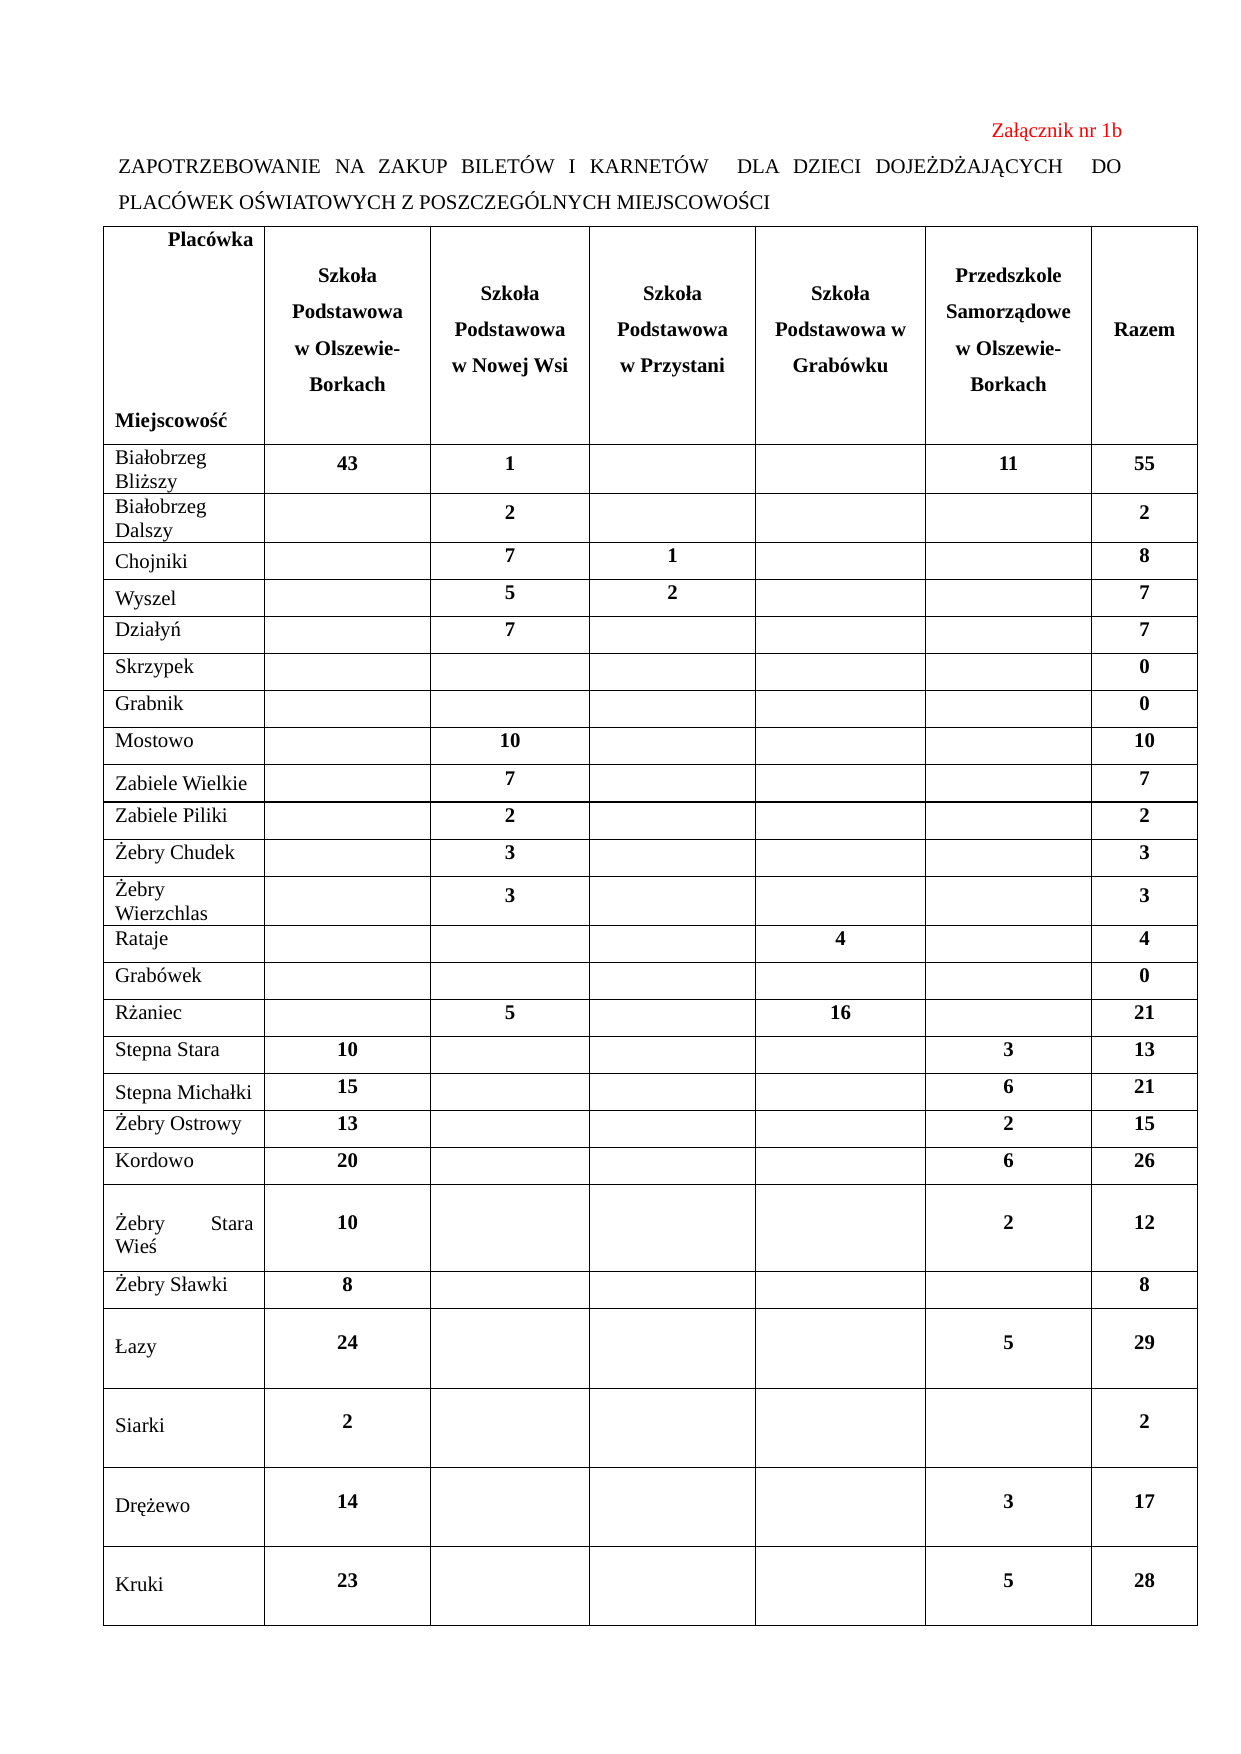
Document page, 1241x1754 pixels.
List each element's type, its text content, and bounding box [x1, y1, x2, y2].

table_cell 13 [265, 1111, 430, 1147]
table_cell [590, 1111, 755, 1147]
table_cell [756, 1074, 925, 1110]
table_header Szkoła Podstawowa w Olszewie-Borkach [265, 227, 430, 443]
table_cell [756, 691, 925, 727]
table_cell [590, 1148, 755, 1184]
table_cell 7 [431, 543, 589, 579]
table_header Szkoła Podstawowa w Grabówku [756, 227, 925, 443]
table_cell 5 [926, 1309, 1091, 1387]
table_cell [756, 1185, 925, 1271]
table_cell [265, 580, 430, 616]
table_cell Działyń [104, 617, 264, 653]
table_cell [431, 1468, 589, 1546]
table_cell 7 [431, 765, 589, 801]
table_cell [265, 728, 430, 764]
table_cell [265, 1000, 430, 1036]
table_cell 10 [1092, 728, 1197, 764]
table_cell 26 [1092, 1148, 1197, 1184]
table_cell [756, 617, 925, 653]
table_cell [926, 728, 1091, 764]
table_cell Stepna Michałki [104, 1074, 264, 1110]
table_cell [926, 617, 1091, 653]
table_cell Łazy [104, 1309, 264, 1387]
table_cell [431, 654, 589, 690]
table_cell 3 [1092, 877, 1197, 925]
table_cell 8 [1092, 543, 1197, 579]
table_cell 2 [1092, 494, 1197, 542]
table_cell 2 [590, 580, 755, 616]
table_cell 3 [926, 1037, 1091, 1073]
table_cell [756, 494, 925, 542]
table_cell Żebry Chudek [104, 840, 264, 876]
table_cell 2 [1092, 1389, 1197, 1467]
table_cell [756, 1468, 925, 1546]
table_cell Kordowo [104, 1148, 264, 1184]
table_cell [590, 1185, 755, 1271]
table_cell 5 [926, 1547, 1091, 1625]
table_cell 7 [1092, 765, 1197, 801]
table_cell 2 [431, 803, 589, 838]
table_cell [431, 691, 589, 727]
table_cell 5 [431, 580, 589, 616]
table_cell 21 [1092, 1074, 1197, 1110]
table_cell [590, 877, 755, 925]
table_cell 6 [926, 1148, 1091, 1184]
table_cell [590, 1037, 755, 1073]
table_cell 7 [1092, 617, 1197, 653]
table_cell 4 [756, 926, 925, 962]
table_cell [431, 1148, 589, 1184]
table_cell 8 [265, 1272, 430, 1308]
table_cell 4 [1092, 926, 1197, 962]
table_cell [265, 765, 430, 801]
table_cell 24 [265, 1309, 430, 1387]
table_cell [431, 1272, 589, 1308]
table_cell 12 [1092, 1185, 1197, 1271]
table_cell [756, 1148, 925, 1184]
table_cell 10 [265, 1185, 430, 1271]
table_cell 29 [1092, 1309, 1197, 1387]
table_cell [265, 840, 430, 876]
table_cell [590, 691, 755, 727]
table_cell [756, 963, 925, 999]
table_cell [756, 803, 925, 838]
table_cell Drężewo [104, 1468, 264, 1546]
table_cell [926, 691, 1091, 727]
table_cell Żebry Ostrowy [104, 1111, 264, 1147]
table_cell [265, 877, 430, 925]
table_cell [590, 926, 755, 962]
table_cell 17 [1092, 1468, 1197, 1546]
table_header Razem [1092, 227, 1197, 443]
table_cell 15 [1092, 1111, 1197, 1147]
table_cell [590, 1468, 755, 1546]
table_cell Chojniki [104, 543, 264, 579]
table_header Szkoła Podstawowa w Nowej Wsi [431, 227, 589, 443]
table_cell [431, 963, 589, 999]
table_cell 43 [265, 445, 430, 493]
table_cell [926, 765, 1091, 801]
table_cell [926, 803, 1091, 838]
table_cell [926, 580, 1091, 616]
table_cell [756, 1037, 925, 1073]
table_cell [590, 654, 755, 690]
table_cell [926, 1000, 1091, 1036]
table_cell 11 [926, 445, 1091, 493]
table_cell Stepna Stara [104, 1037, 264, 1073]
table_cell [926, 877, 1091, 925]
table_cell [590, 1547, 755, 1625]
table_cell Kruki [104, 1547, 264, 1625]
table_cell [590, 445, 755, 493]
table_cell [265, 543, 430, 579]
table_cell [756, 1389, 925, 1467]
table_cell 2 [431, 494, 589, 542]
table_cell [590, 728, 755, 764]
table_cell 28 [1092, 1547, 1197, 1625]
table_cell [926, 494, 1091, 542]
table_cell 2 [926, 1111, 1091, 1147]
table_cell 7 [431, 617, 589, 653]
table_cell 0 [1092, 691, 1197, 727]
table_cell [431, 1389, 589, 1467]
table_header Przedszkole Samorządowe w Olszewie-Borkach [926, 227, 1091, 443]
table_cell [756, 1309, 925, 1387]
table_cell 14 [265, 1468, 430, 1546]
table_cell [756, 840, 925, 876]
table_cell Wyszel [104, 580, 264, 616]
table_cell 1 [431, 445, 589, 493]
table_cell 21 [1092, 1000, 1197, 1036]
table_cell Rżaniec [104, 1000, 264, 1036]
table_cell 13 [1092, 1037, 1197, 1073]
table_cell [590, 1272, 755, 1308]
table_cell [756, 728, 925, 764]
table_cell 6 [926, 1074, 1091, 1110]
table_cell 3 [926, 1468, 1091, 1546]
table_cell 2 [265, 1389, 430, 1467]
table_cell [265, 617, 430, 653]
table_cell Białobrzeg Dalszy [104, 494, 264, 542]
table_cell [431, 1185, 589, 1271]
table_cell [265, 803, 430, 838]
table_cell [756, 445, 925, 493]
table_cell Zabiele Wielkie [104, 765, 264, 801]
table_cell 0 [1092, 654, 1197, 690]
table_cell Mostowo [104, 728, 264, 764]
table_cell [756, 877, 925, 925]
table_cell 20 [265, 1148, 430, 1184]
table_cell 0 [1092, 963, 1197, 999]
table_cell [756, 1111, 925, 1147]
table_cell 2 [926, 1185, 1091, 1271]
table_cell [431, 926, 589, 962]
table_cell [926, 926, 1091, 962]
table_cell [756, 543, 925, 579]
table_cell [431, 1074, 589, 1110]
table_cell 23 [265, 1547, 430, 1625]
table_cell Białobrzeg Bliższy [104, 445, 264, 493]
table_cell [926, 840, 1091, 876]
table_cell [590, 840, 755, 876]
table_cell Żebry Stara Wieś [104, 1185, 264, 1271]
table_cell [590, 617, 755, 653]
text ZAPOTRZEBOWANIE NA ZAKUP BILETÓW I KARNETÓW DLA DZIECI DOJEŻDŻAJĄCYCH DO PLACÓWEK OŚWIATOWYCH Z POSZCZEGÓLNYCH MIEJSCOWOŚCI [118, 154, 1122, 214]
table_cell Grabnik [104, 691, 264, 727]
table_cell 5 [431, 1000, 589, 1036]
table_cell [590, 803, 755, 838]
table_cell [590, 1389, 755, 1467]
table_cell [756, 580, 925, 616]
table_cell Zabiele Piliki [104, 803, 264, 838]
table_cell [590, 963, 755, 999]
table_cell Rataje [104, 926, 264, 962]
table_cell [265, 691, 430, 727]
table_cell 16 [756, 1000, 925, 1036]
table_cell [926, 654, 1091, 690]
table_cell [265, 963, 430, 999]
table_cell [265, 654, 430, 690]
table_cell 10 [431, 728, 589, 764]
table_cell 10 [265, 1037, 430, 1073]
table_cell [756, 654, 925, 690]
table_cell 3 [1092, 840, 1197, 876]
table_header Placówka Miejscowość [104, 227, 264, 443]
table_cell [926, 1272, 1091, 1308]
table_cell Grabówek [104, 963, 264, 999]
table_header Szkoła Podstawowa w Przystani [590, 227, 755, 443]
table_cell [926, 963, 1091, 999]
table_cell [590, 1000, 755, 1036]
table_cell 8 [1092, 1272, 1197, 1308]
table_cell [265, 494, 430, 542]
table_cell [431, 1037, 589, 1073]
table_cell [590, 494, 755, 542]
table_cell [265, 926, 430, 962]
table_cell 3 [431, 840, 589, 876]
table_cell 55 [1092, 445, 1197, 493]
table_cell Skrzypek [104, 654, 264, 690]
table_cell [926, 543, 1091, 579]
table_cell 7 [1092, 580, 1197, 616]
table_cell [590, 1074, 755, 1110]
text Załącznik nr 1b [118, 118, 1122, 142]
table_cell 3 [431, 877, 589, 925]
table_cell [756, 1547, 925, 1625]
table_cell [431, 1111, 589, 1147]
table_cell Siarki [104, 1389, 264, 1467]
table_cell [756, 1272, 925, 1308]
table_cell [431, 1309, 589, 1387]
table_cell [756, 765, 925, 801]
table_cell [590, 765, 755, 801]
table_cell Żebry Sławki [104, 1272, 264, 1308]
table_cell [926, 1389, 1091, 1467]
table_cell 2 [1092, 803, 1197, 838]
table_cell 15 [265, 1074, 430, 1110]
table_cell [431, 1547, 589, 1625]
table_cell [590, 1309, 755, 1387]
table_cell 1 [590, 543, 755, 579]
table_cell Żebry Wierzchlas [104, 877, 264, 925]
